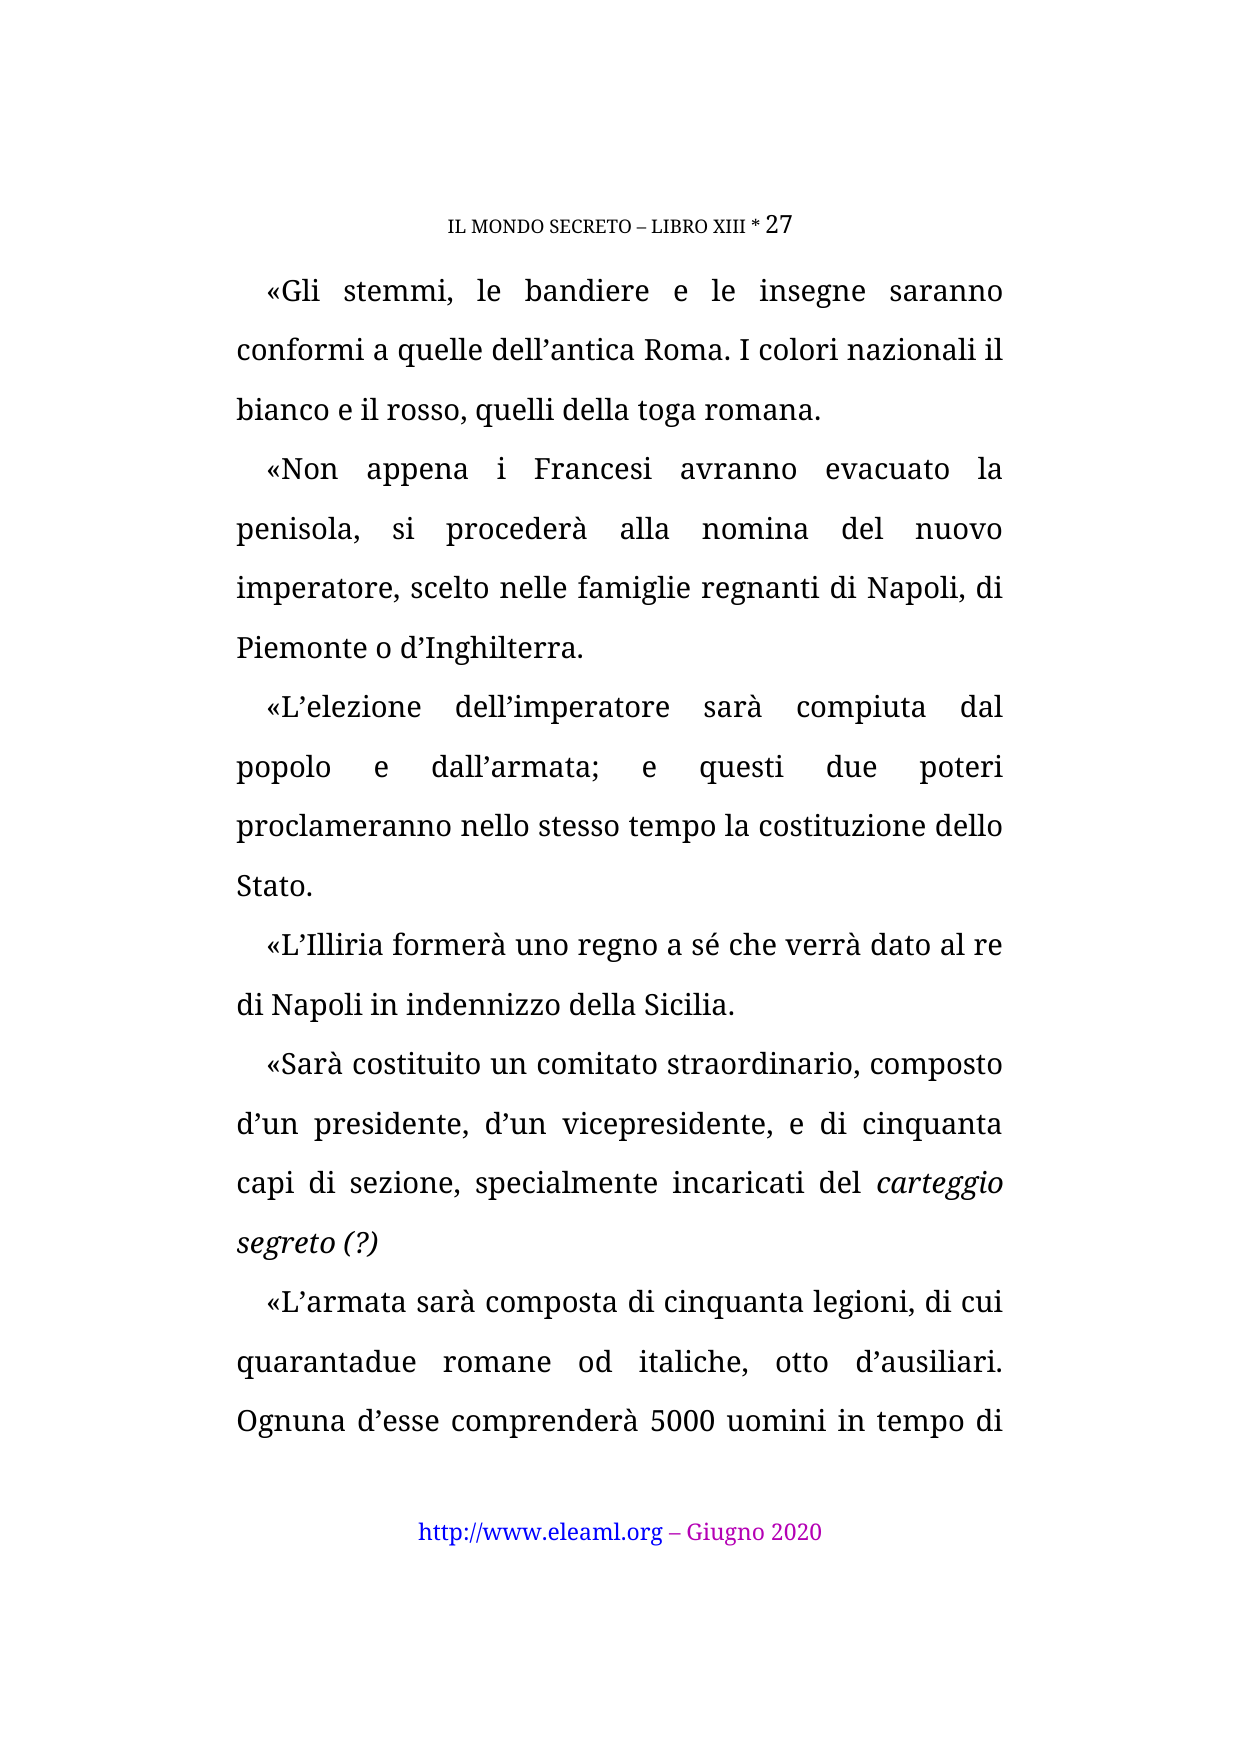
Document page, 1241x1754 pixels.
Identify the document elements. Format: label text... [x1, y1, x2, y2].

text «Gli stemmi, le bandiere e le insegne saranno conformi a quelle dell’antica Roma. I colori nazionali il bianco e il rosso, quelli della toga romana. [236, 270, 1004, 429]
text «Non appena i Francesi avranno evacuato la penisola, si procederà alla nomina del nuovo imperatore, scelto nelle famiglie regnanti di Napoli, di Piemonte o d’Inghilterra. [236, 449, 1004, 667]
text «L’Illiria formerà uno regno a sé che verrà dato al re di Napoli in indennizzo della Sicilia. [236, 924, 1004, 1024]
text «Sarà costituito un comitato straordinario, composto d’un presidente, d’un vicepresidente, e di cinquanta capi di sezione, specialmente incaricati del carteggio segreto (?) [236, 1043, 1004, 1262]
text «L’armata sarà composta di cinquanta legioni, di cui quarantadue romane od italiche, otto d’ausiliari. Ognuna d’esse comprenderà 5000 uomini in tempo di [236, 1281, 1004, 1440]
text «L’elezione dell’imperatore sarà compiuta dal popolo e dall’armata; e questi due poteri proclameranno nello stesso tempo la costituzione dello Stato. [236, 687, 1004, 905]
